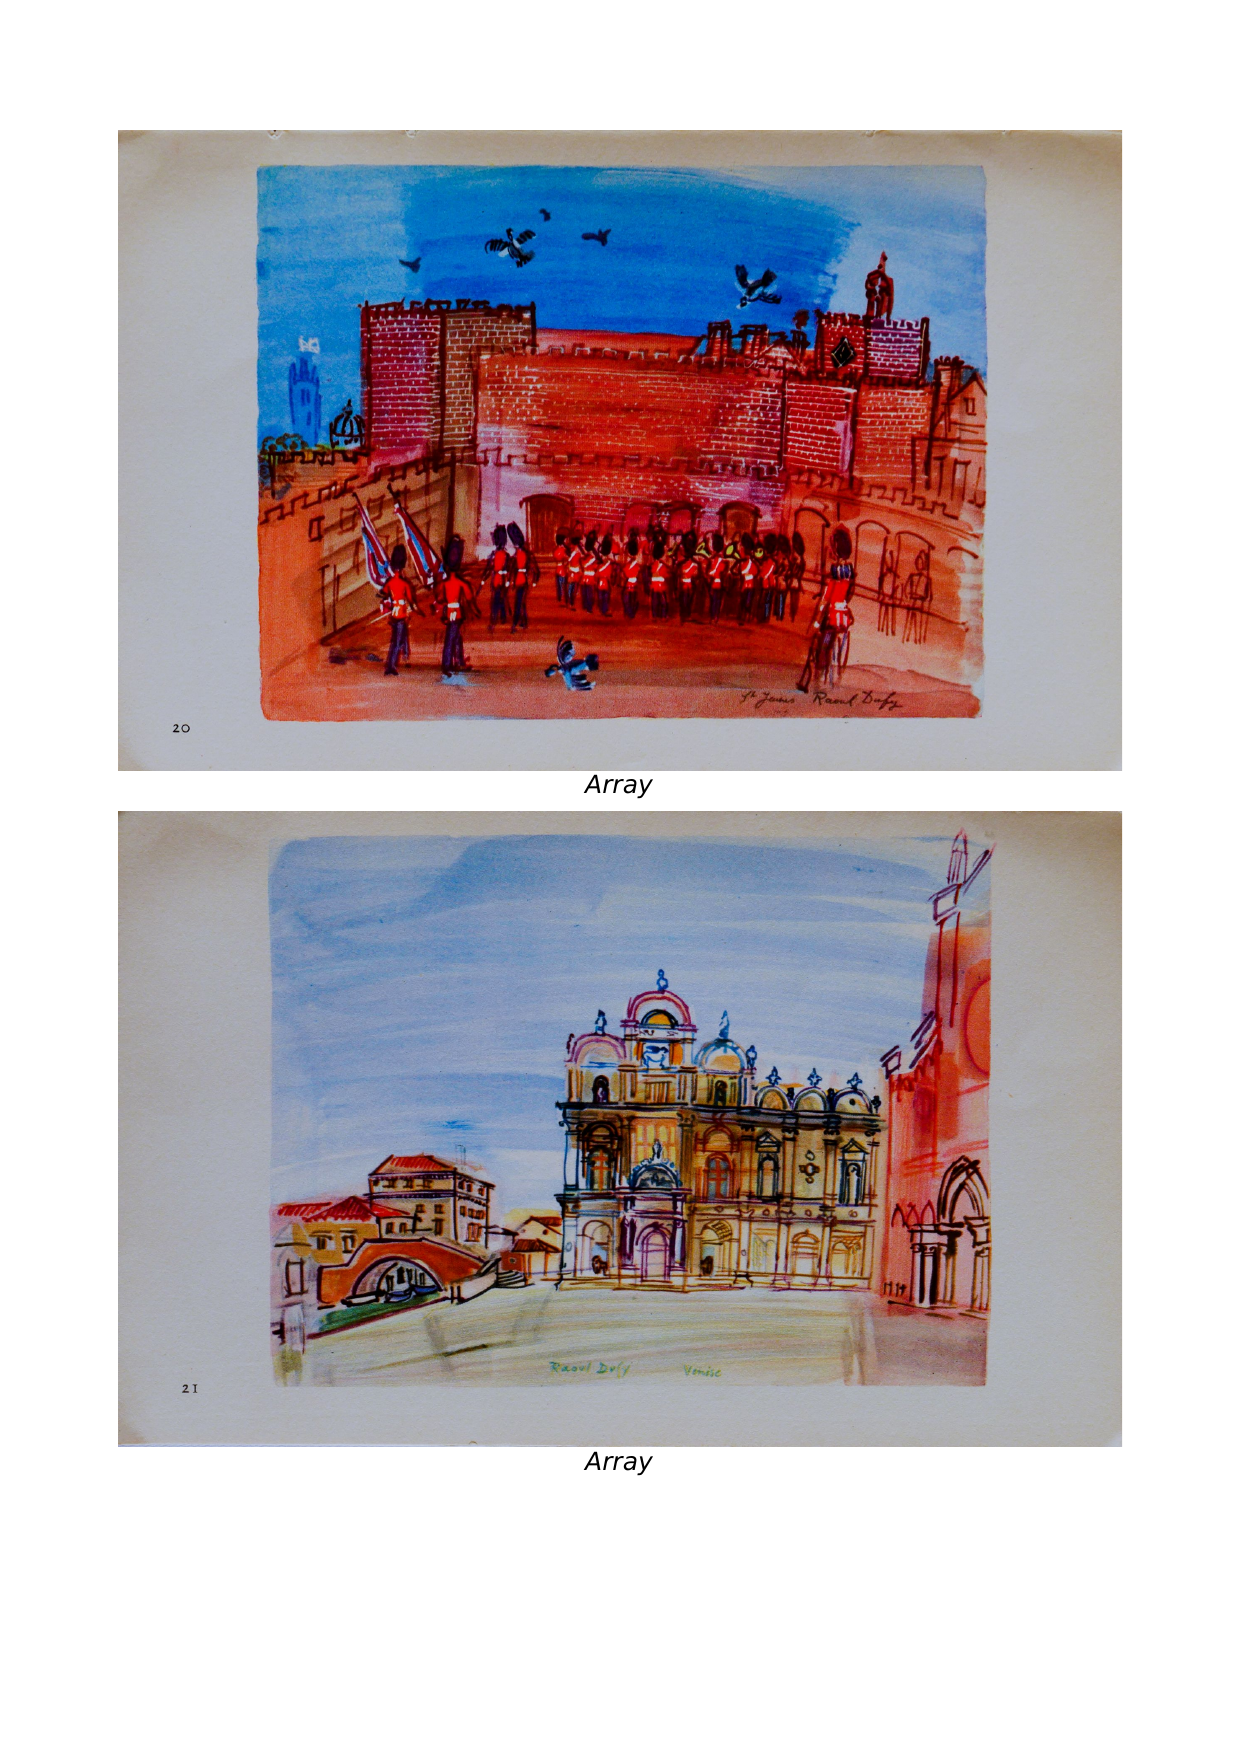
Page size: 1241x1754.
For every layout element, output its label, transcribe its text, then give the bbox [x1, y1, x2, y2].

text Array [118, 1447, 1122, 1476]
text Array [118, 771, 1122, 799]
picture [118, 130, 1123, 771]
picture [118, 811, 1123, 1447]
